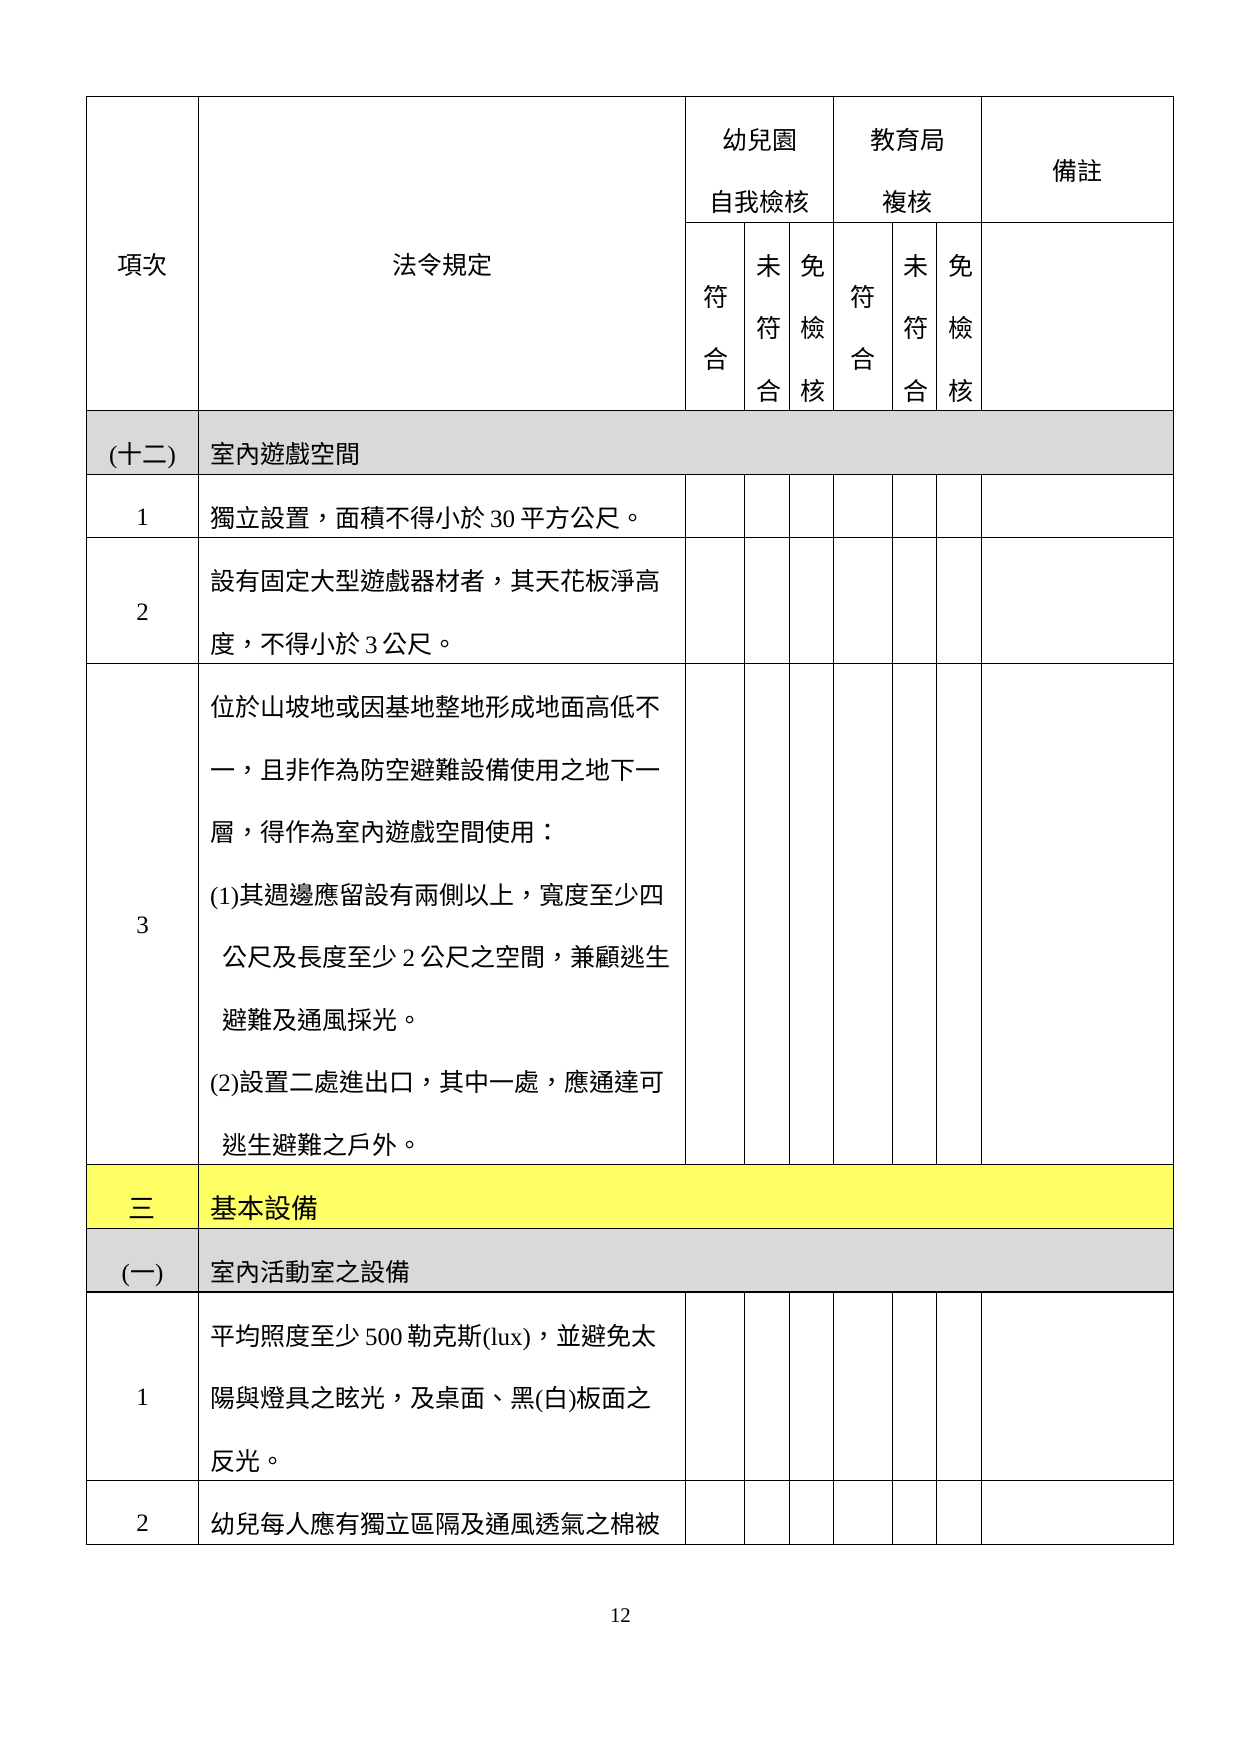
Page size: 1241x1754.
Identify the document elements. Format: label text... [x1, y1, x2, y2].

table_cell [982, 1293, 1173, 1480]
table_cell [893, 1481, 936, 1543]
table_cell 室內活動室之設備 [199, 1229, 1173, 1291]
table_cell 基本設備 [199, 1165, 1173, 1228]
table_cell 3 [87, 664, 198, 1164]
table_cell [834, 538, 892, 663]
table_cell 1 [87, 1293, 198, 1480]
table_cell 三 [87, 1165, 198, 1228]
table_cell 符合 [834, 223, 892, 410]
table_cell 未符合 [745, 223, 789, 410]
table_cell [745, 1481, 789, 1543]
table_header 項次 [87, 97, 198, 410]
table_cell [745, 475, 789, 537]
table_cell [893, 1293, 936, 1480]
table_cell [686, 664, 744, 1164]
table_cell (一) [87, 1229, 198, 1291]
table_cell [893, 664, 936, 1164]
table_cell [937, 538, 981, 663]
table_cell [686, 475, 744, 537]
table_cell [686, 538, 744, 663]
table_cell [834, 1293, 892, 1480]
table_cell 免檢核 [937, 223, 981, 410]
table_cell [790, 664, 833, 1164]
table_cell [686, 1481, 744, 1543]
table_cell [937, 664, 981, 1164]
table_cell [686, 1293, 744, 1480]
table_cell 2 [87, 1481, 198, 1543]
table_cell 免檢核 [790, 223, 833, 410]
table_cell 1 [87, 475, 198, 537]
table_cell [982, 223, 1173, 410]
table_cell [790, 1481, 833, 1543]
table_cell 符合 [686, 223, 744, 410]
table_cell 設有固定大型遊戲器材者，其天花板淨高度，不得小於3公尺。 [674, 538, 685, 663]
table_cell [834, 1481, 892, 1543]
table_cell 位於山坡地或因基地整地形成地面高低不一，且非作為防空避難設備使用之地下一層，得作為室內遊戲空間使用： (1)其週邊應留設有兩側以上，寬度至少四 公尺及長度至少2公尺之空間，兼顧逃生 避難及通風採光。 (2)設置二處進出口，其中一處，應通達可 逃生避難之戶外。 [674, 664, 685, 1164]
table_cell [790, 1293, 833, 1480]
table_cell [937, 1293, 981, 1480]
table_cell 獨立設置，面積不得小於30平方公尺。 [199, 475, 210, 537]
table_cell [834, 664, 892, 1164]
table_cell 平均照度至少500勒克斯(lux)，並避免太陽與燈具之眩光，及桌面、黑(白)板面之反光。 [199, 1293, 685, 1480]
table_cell [937, 1481, 981, 1543]
table_cell [745, 1293, 789, 1480]
table_cell [937, 475, 981, 537]
table_header 教育局 複核 [834, 97, 981, 222]
table_cell [982, 538, 1173, 663]
table_cell 設有固定大型遊戲器材者，其天花板淨高度，不得小於3公尺。 [199, 538, 210, 663]
table_header 法令規定 [199, 97, 685, 410]
table_cell 室內遊戲空間 [199, 411, 1173, 474]
table_cell [745, 664, 789, 1164]
table_cell [982, 664, 1173, 1164]
table_cell 未符合 [893, 223, 936, 410]
table_cell [790, 475, 833, 537]
table_cell (十二) [87, 411, 198, 474]
table_cell [893, 538, 936, 663]
table_cell [893, 475, 936, 537]
table_header 備註 [982, 97, 1173, 222]
table_cell [790, 538, 833, 663]
table_cell [982, 1481, 1173, 1543]
table_cell 位於山坡地或因基地整地形成地面高低不一，且非作為防空避難設備使用之地下一層，得作為室內遊戲空間使用： (1)其週邊應留設有兩側以上，寬度至少四 公尺及長度至少2公尺之空間，兼顧逃生 避難及通風採光。 (2)設置二處進出口，其中一處，應通達可 逃生避難之戶外。 [199, 664, 210, 1164]
table_cell 幼兒每人應有獨立區隔及通風透氣之棉被 [199, 1481, 685, 1543]
table_header 幼兒園 自我檢核 [686, 97, 833, 222]
table_cell [745, 538, 789, 663]
table_cell [834, 475, 892, 537]
table_cell 2 [87, 538, 198, 663]
table_cell 獨立設置，面積不得小於30平方公尺。 [674, 475, 685, 537]
table_cell [982, 475, 1173, 537]
